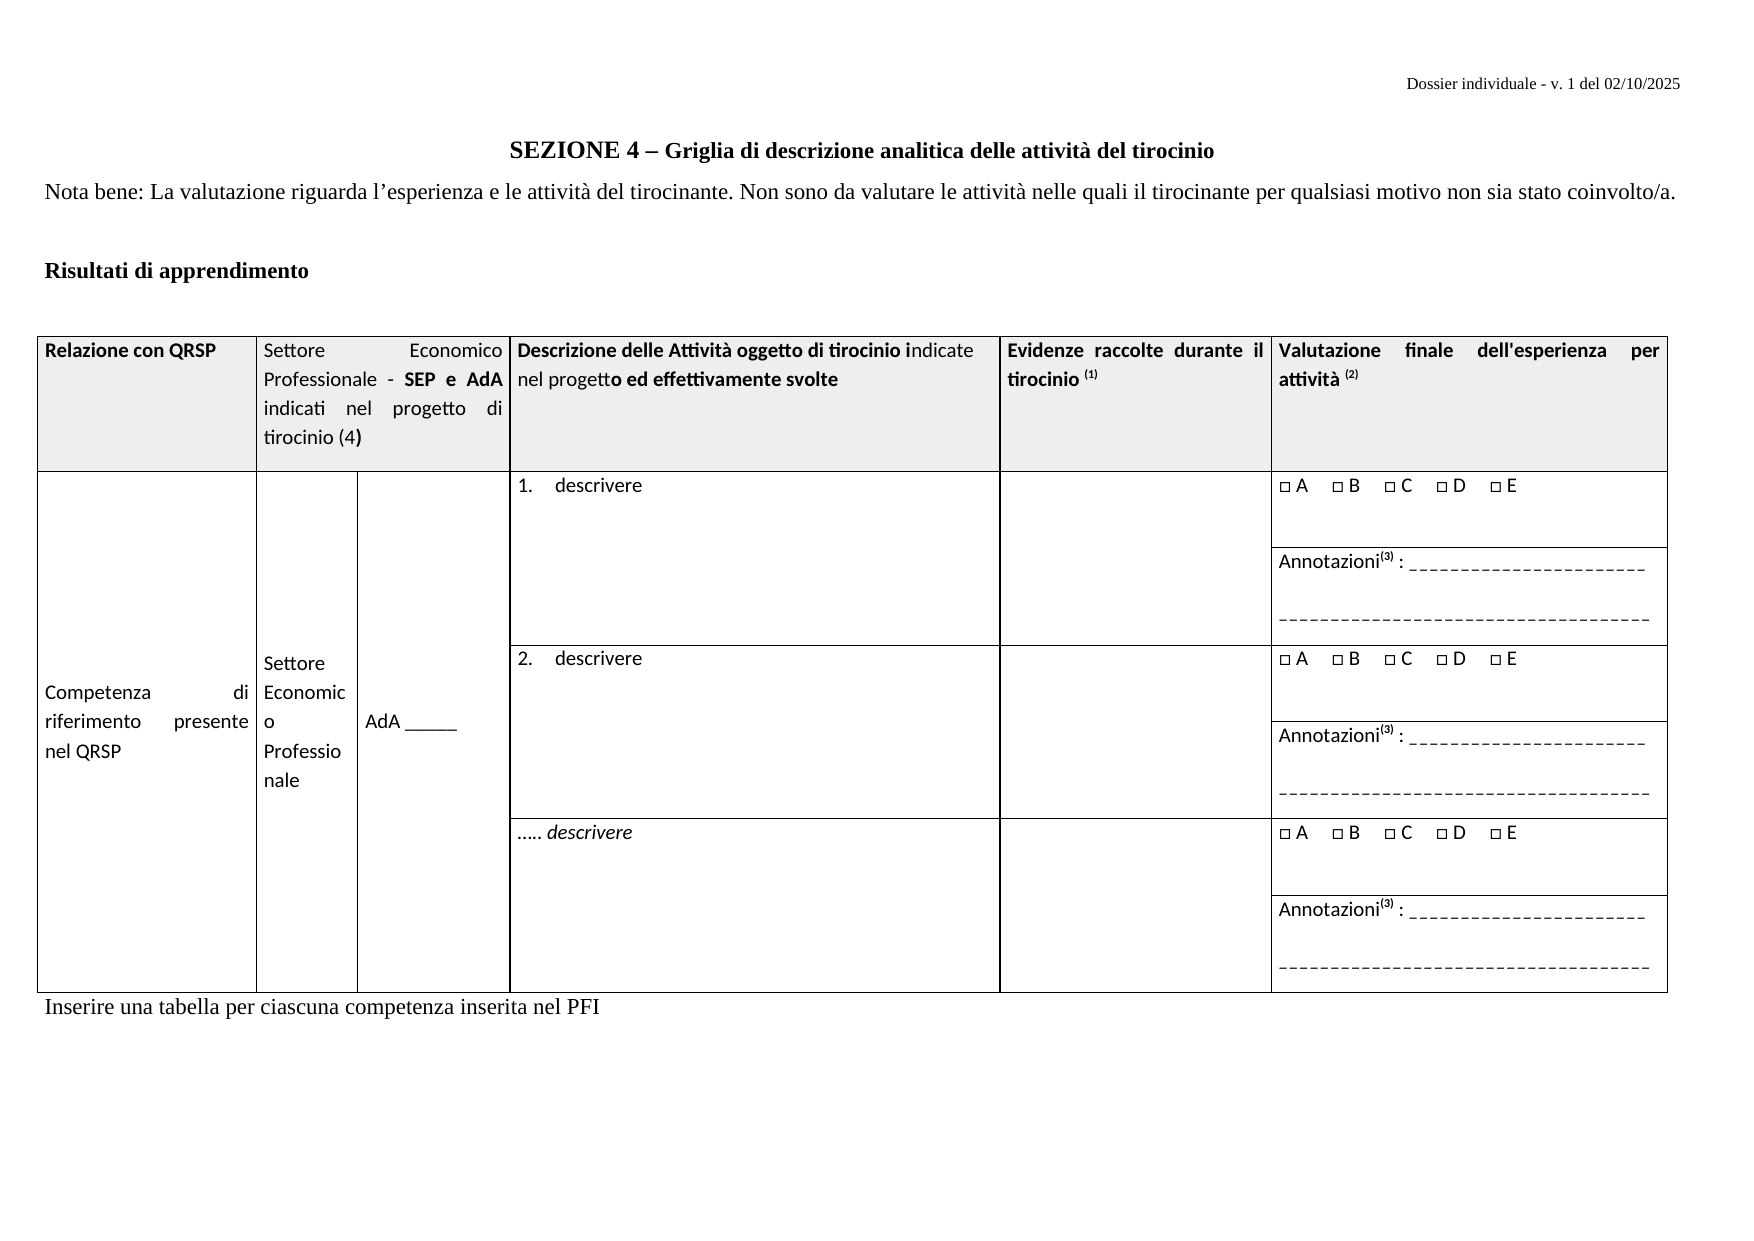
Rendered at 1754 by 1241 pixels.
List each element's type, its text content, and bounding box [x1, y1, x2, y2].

table_cell □ A □ B □ C □ D □ E [1272, 472, 1667, 547]
table_cell Annotazioni(3) : _______________________ ____________________________________ [1272, 722, 1667, 818]
table_cell descrivere [511, 646, 999, 818]
table_cell Competenza di riferimento presente nel QRSP [38, 472, 256, 992]
table_header Settore Economico Professionale - SEP e AdA indicati nel progetto di tirocinio (4) [257, 337, 509, 471]
table_cell descrivere [511, 472, 999, 644]
table_cell □ A □ B □ C □ D □ E [1272, 819, 1667, 895]
table_header Descrizione delle Attività oggetto di tirocinio indicate nel progetto ed effettivamente svolte [511, 337, 999, 471]
table_cell AdA _____ [358, 472, 509, 992]
table_cell [1001, 646, 1271, 818]
text SEZIONE 4 – Griglia di descrizione analitica delle attività del tirocinio [44, 135, 1680, 164]
table_cell ….. descrivere [511, 819, 999, 992]
table_cell [1001, 819, 1271, 992]
table_header Valutazione finale dell'esperienza per attività (2) [1272, 337, 1667, 471]
text Nota bene: La valutazione riguarda l’esperienza e le attività del tirocinante. Non sono da valutare le attività nelle quali il tirocinante per qualsiasi motivo non sia stato coinvolto/a. [44, 178, 1680, 204]
table_cell Annotazioni(3) : _______________________ ____________________________________ [1272, 548, 1667, 644]
table_header Relazione con QRSP [38, 337, 256, 471]
text Inserire una tabella per ciascuna competenza inserita nel PFI [44, 993, 1680, 1019]
table_cell Settore Economico Professionale [257, 472, 357, 992]
table_cell [1001, 472, 1271, 644]
table_header Evidenze raccolte durante il tirocinio (1) [1001, 337, 1271, 471]
table_cell □ A □ B □ C □ D □ E [1272, 646, 1667, 721]
text Risultati di apprendimento [44, 257, 1680, 283]
table_cell Annotazioni(3) : _______________________ ____________________________________ [1272, 896, 1667, 992]
